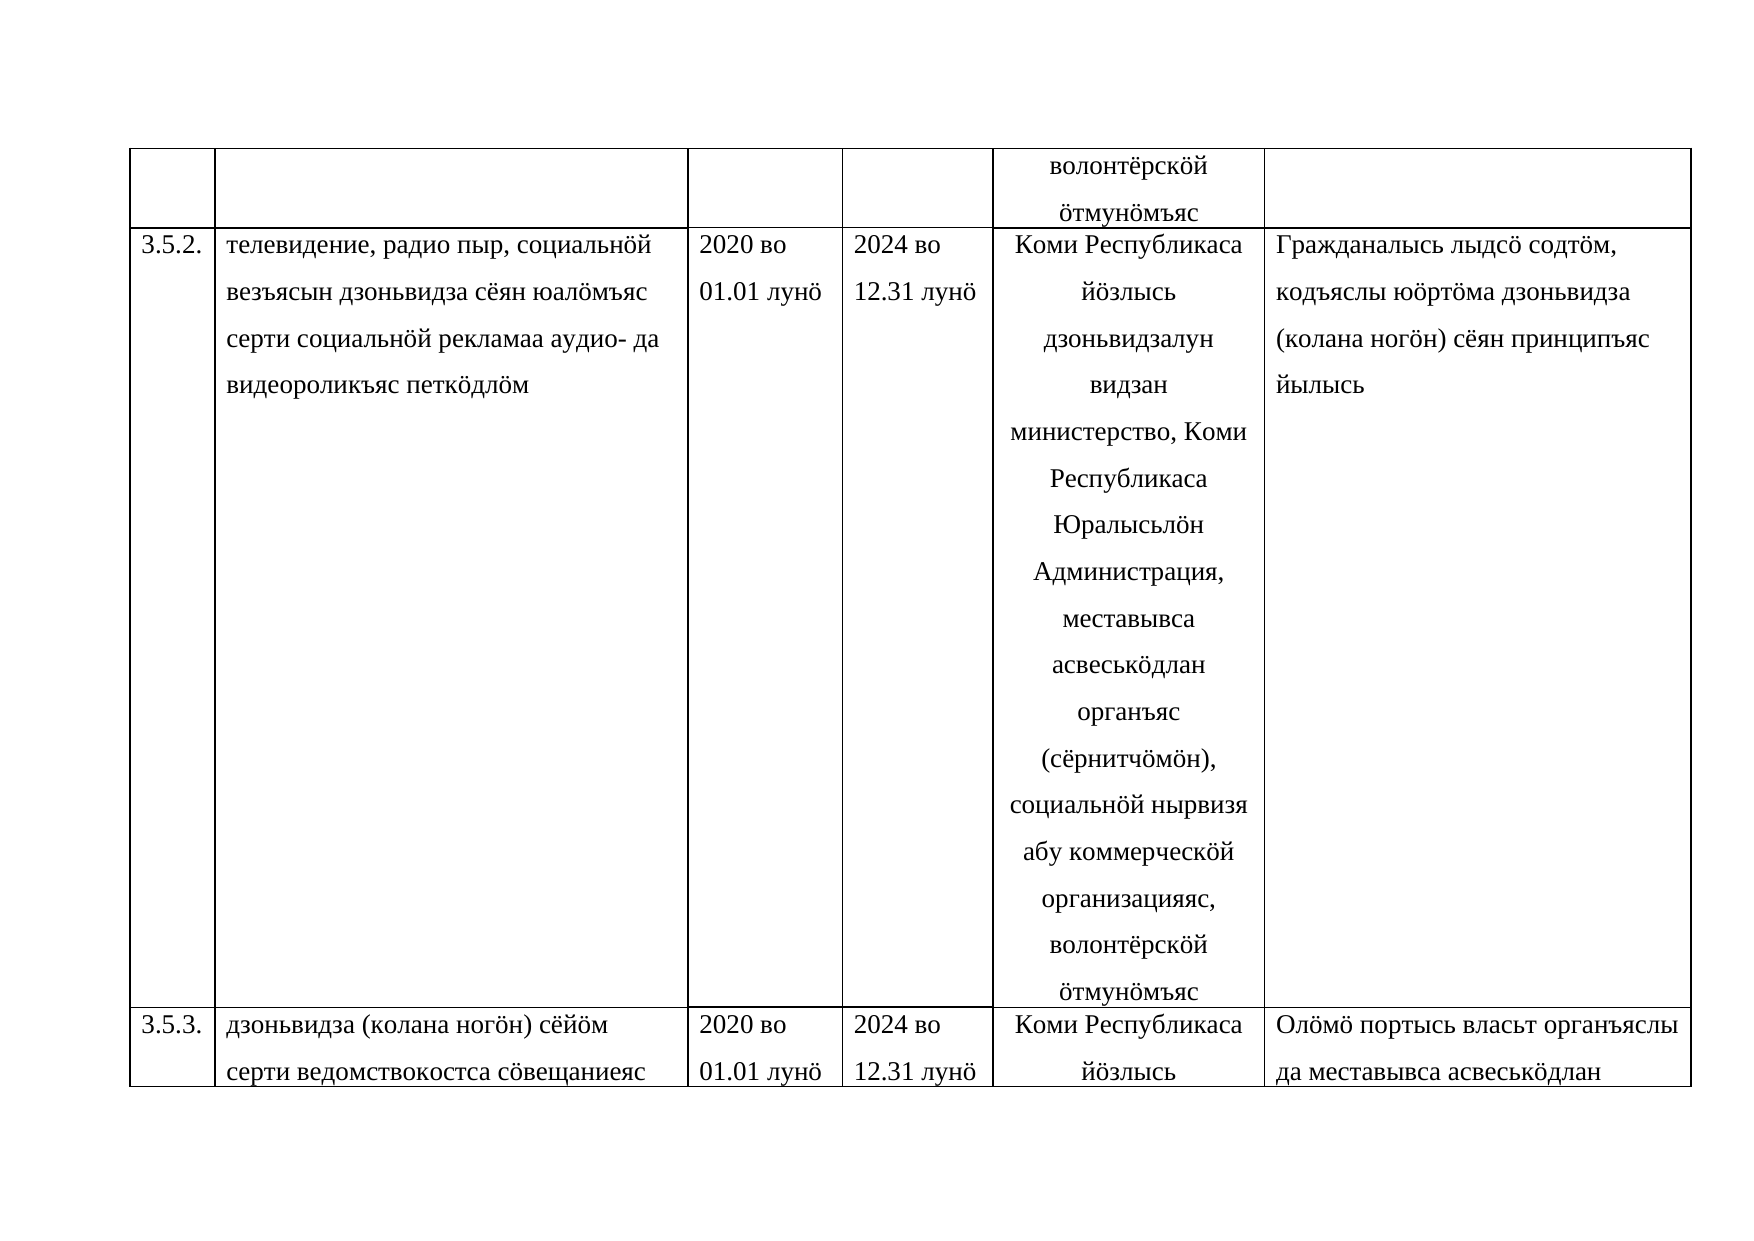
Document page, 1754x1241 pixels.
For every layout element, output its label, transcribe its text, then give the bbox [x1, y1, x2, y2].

table_cell 2020 во 01.01 лунӧ [689, 228, 842, 1006]
table_cell [843, 149, 992, 227]
table_cell 2024 во 12.31 лунӧ [843, 228, 992, 1006]
table_cell волонтёрскӧй ӧтмунӧмъяс [994, 149, 1264, 227]
table_cell 2020 во 01.01 лунӧ [689, 1008, 842, 1086]
table_cell [689, 149, 842, 227]
table_cell 2024 во 12.31 лунӧ [843, 1008, 992, 1086]
table_cell Олӧмӧ портысь власьт органъяслы да меставывса асвеськӧдлан [1265, 1008, 1690, 1086]
table_cell [216, 149, 687, 227]
table_cell Коми Республикаса йӧзлысь [994, 1008, 1264, 1086]
table_cell Гражданалысь лыдсӧ содтӧм, кодъяслы юӧртӧма дзоньвидза (колана ногӧн) сёян принципъяс йылысь [1265, 229, 1690, 1006]
table_cell Коми Республикаса йӧзлысь дзоньвидзалун видзан министерство, Коми Республикаса Юралысьлӧн Администрация, меставывса асвеськӧдлан органъяс (сёрнитчӧмӧн), социальнӧй нырвизя абу коммерческӧй организацияяс, волонтёрскӧй ӧтмунӧмъяс [994, 229, 1264, 1006]
table_cell [1265, 149, 1690, 227]
table_cell телевидение, радио пыр, социальнӧй везъясын дзоньвидза сёян юалӧмъяс серти социальнӧй рекламаа аудио- да видеороликъяс петкӧдлӧм [216, 229, 687, 1006]
table_cell [131, 149, 214, 227]
table_cell дзоньвидза (колана ногӧн) сёйӧм серти ведомствокостса сӧвещаниеяс [216, 1008, 687, 1086]
table_cell 3.5.3. [131, 1008, 214, 1086]
table_cell 3.5.2. [131, 229, 214, 1006]
